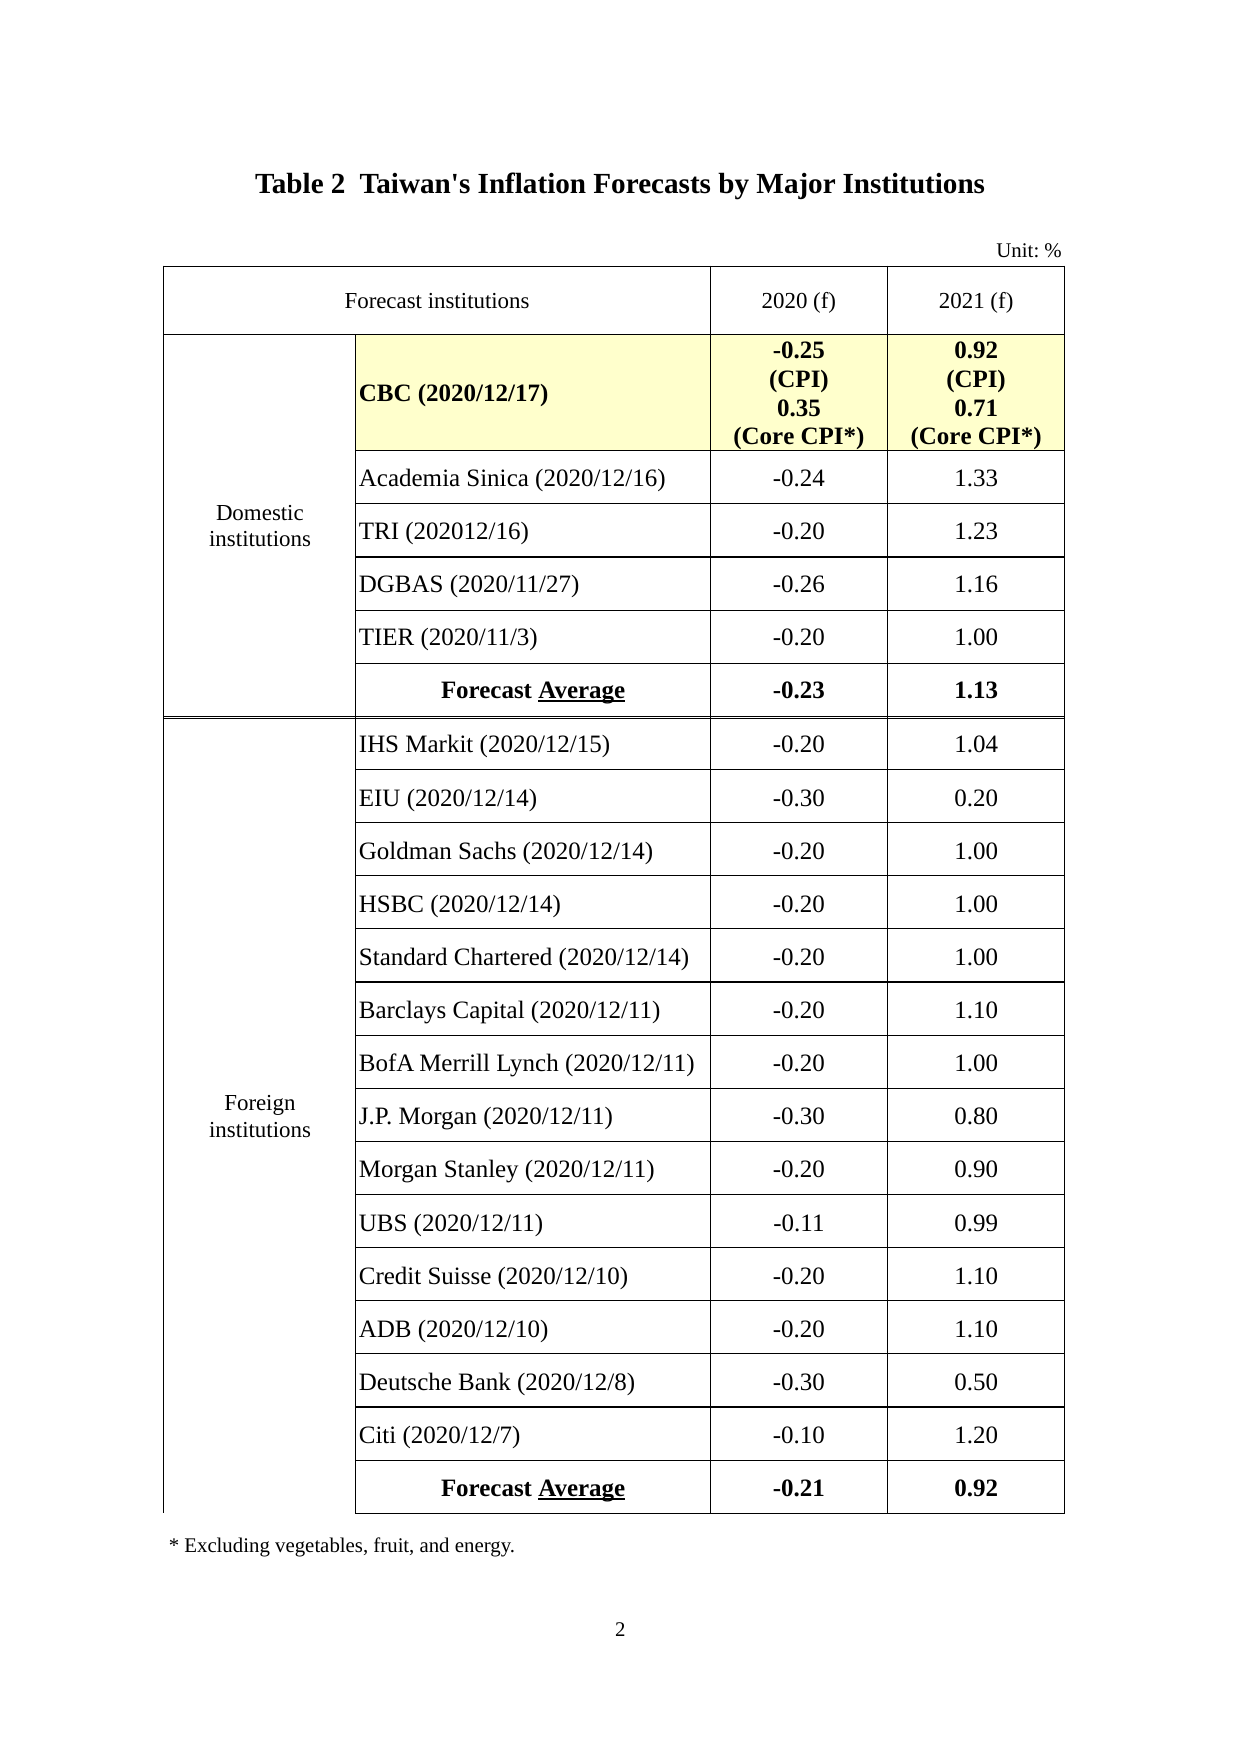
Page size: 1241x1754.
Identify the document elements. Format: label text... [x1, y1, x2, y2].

table_cell CBC (2020/12/17) [356, 335, 710, 450]
table_cell 1.10 [888, 1301, 1064, 1353]
table_cell 1.00 [888, 611, 1064, 663]
table_cell Academia Sinica (2020/12/16) [356, 451, 710, 503]
table_cell 2020 (f) [711, 267, 887, 334]
table_cell -0.10 [711, 1408, 887, 1459]
table_cell 1.00 [888, 1036, 1064, 1088]
table_cell -0.24 [711, 451, 887, 503]
table_cell 1.04 [888, 719, 1064, 769]
table_cell 1.20 [888, 1408, 1064, 1459]
table_cell -0.20 [711, 1036, 887, 1088]
text Table 2 Taiwan's Inflation Forecasts by Major Institutions [148, 164, 1092, 202]
table_cell J.P. Morgan (2020/12/11) [356, 1089, 710, 1141]
table_cell -0.20 [711, 983, 887, 1034]
table_cell 1.10 [888, 1248, 1064, 1300]
table_cell Foreign institutions [164, 719, 355, 1513]
table_header Unit: % [164, 224, 1064, 266]
table_cell UBS (2020/12/11) [356, 1195, 710, 1247]
table_cell Barclays Capital (2020/12/11) [356, 983, 710, 1034]
table_cell 1.10 [888, 983, 1064, 1034]
table_cell -0.20 [711, 1142, 887, 1194]
table_cell -0.20 [711, 504, 887, 556]
table_cell -0.30 [711, 1089, 887, 1141]
table_cell Domestic institutions [164, 335, 355, 716]
table_cell TRI (202012/16) [356, 504, 710, 556]
table_cell 0.99 [888, 1195, 1064, 1247]
table_cell -0.20 [711, 1301, 887, 1353]
table_cell Goldman Sachs (2020/12/14) [356, 823, 710, 875]
table_cell -0.20 [711, 929, 887, 981]
table_cell BofA Merrill Lynch (2020/12/11) [356, 1036, 710, 1088]
table_cell -0.11 [711, 1195, 887, 1247]
table_cell EIU (2020/12/14) [356, 770, 710, 822]
table_cell 1.00 [888, 823, 1064, 875]
text * Excluding vegetables, fruit, and energy. [148, 221, 1092, 1557]
table_cell HSBC (2020/12/14) [356, 876, 710, 928]
table_cell 0.50 [888, 1354, 1064, 1406]
table_cell ADB (2020/12/10) [356, 1301, 710, 1353]
table_cell -0.30 [711, 770, 887, 822]
table_cell Forecast institutions [164, 267, 710, 334]
table_cell -0.20 [711, 823, 887, 875]
table_cell Deutsche Bank (2020/12/8) [356, 1354, 710, 1406]
table_cell -0.20 [711, 876, 887, 928]
table_cell 1.33 [888, 451, 1064, 503]
table_cell Morgan Stanley (2020/12/11) [356, 1142, 710, 1194]
table_cell Forecast Average [356, 1461, 710, 1513]
table_cell 1.00 [888, 876, 1064, 928]
table_cell 1.16 [888, 558, 1064, 609]
table_cell 1.23 [888, 504, 1064, 556]
table_cell 0.80 [888, 1089, 1064, 1141]
table_cell 0.20 [888, 770, 1064, 822]
table_cell -0.25 (CPI) 0.35 (Core CPI*) [711, 335, 887, 450]
table_cell 1.13 [888, 664, 1064, 716]
table_cell IHS Markit (2020/12/15) [356, 719, 710, 769]
table_cell 1.00 [888, 929, 1064, 981]
table_cell 0.90 [888, 1142, 1064, 1194]
table_cell -0.21 [711, 1461, 887, 1513]
table_cell -0.23 [711, 664, 887, 716]
table_cell DGBAS (2020/11/27) [356, 558, 710, 609]
table_cell -0.20 [711, 611, 887, 663]
table_cell TIER (2020/11/3) [356, 611, 710, 663]
table_cell -0.20 [711, 1248, 887, 1300]
table_cell Forecast Average [356, 664, 710, 716]
table_cell 0.92 (CPI) 0.71 (Core CPI*) [888, 335, 1064, 450]
table_cell Citi (2020/12/7) [356, 1408, 710, 1459]
table_cell -0.26 [711, 558, 887, 609]
table_cell -0.30 [711, 1354, 887, 1406]
table_cell 2021 (f) [888, 267, 1064, 334]
table_cell Standard Chartered (2020/12/14) [356, 929, 710, 981]
table_cell Credit Suisse (2020/12/10) [356, 1248, 710, 1300]
table_cell 0.92 [888, 1461, 1064, 1513]
table_cell -0.20 [711, 719, 887, 769]
